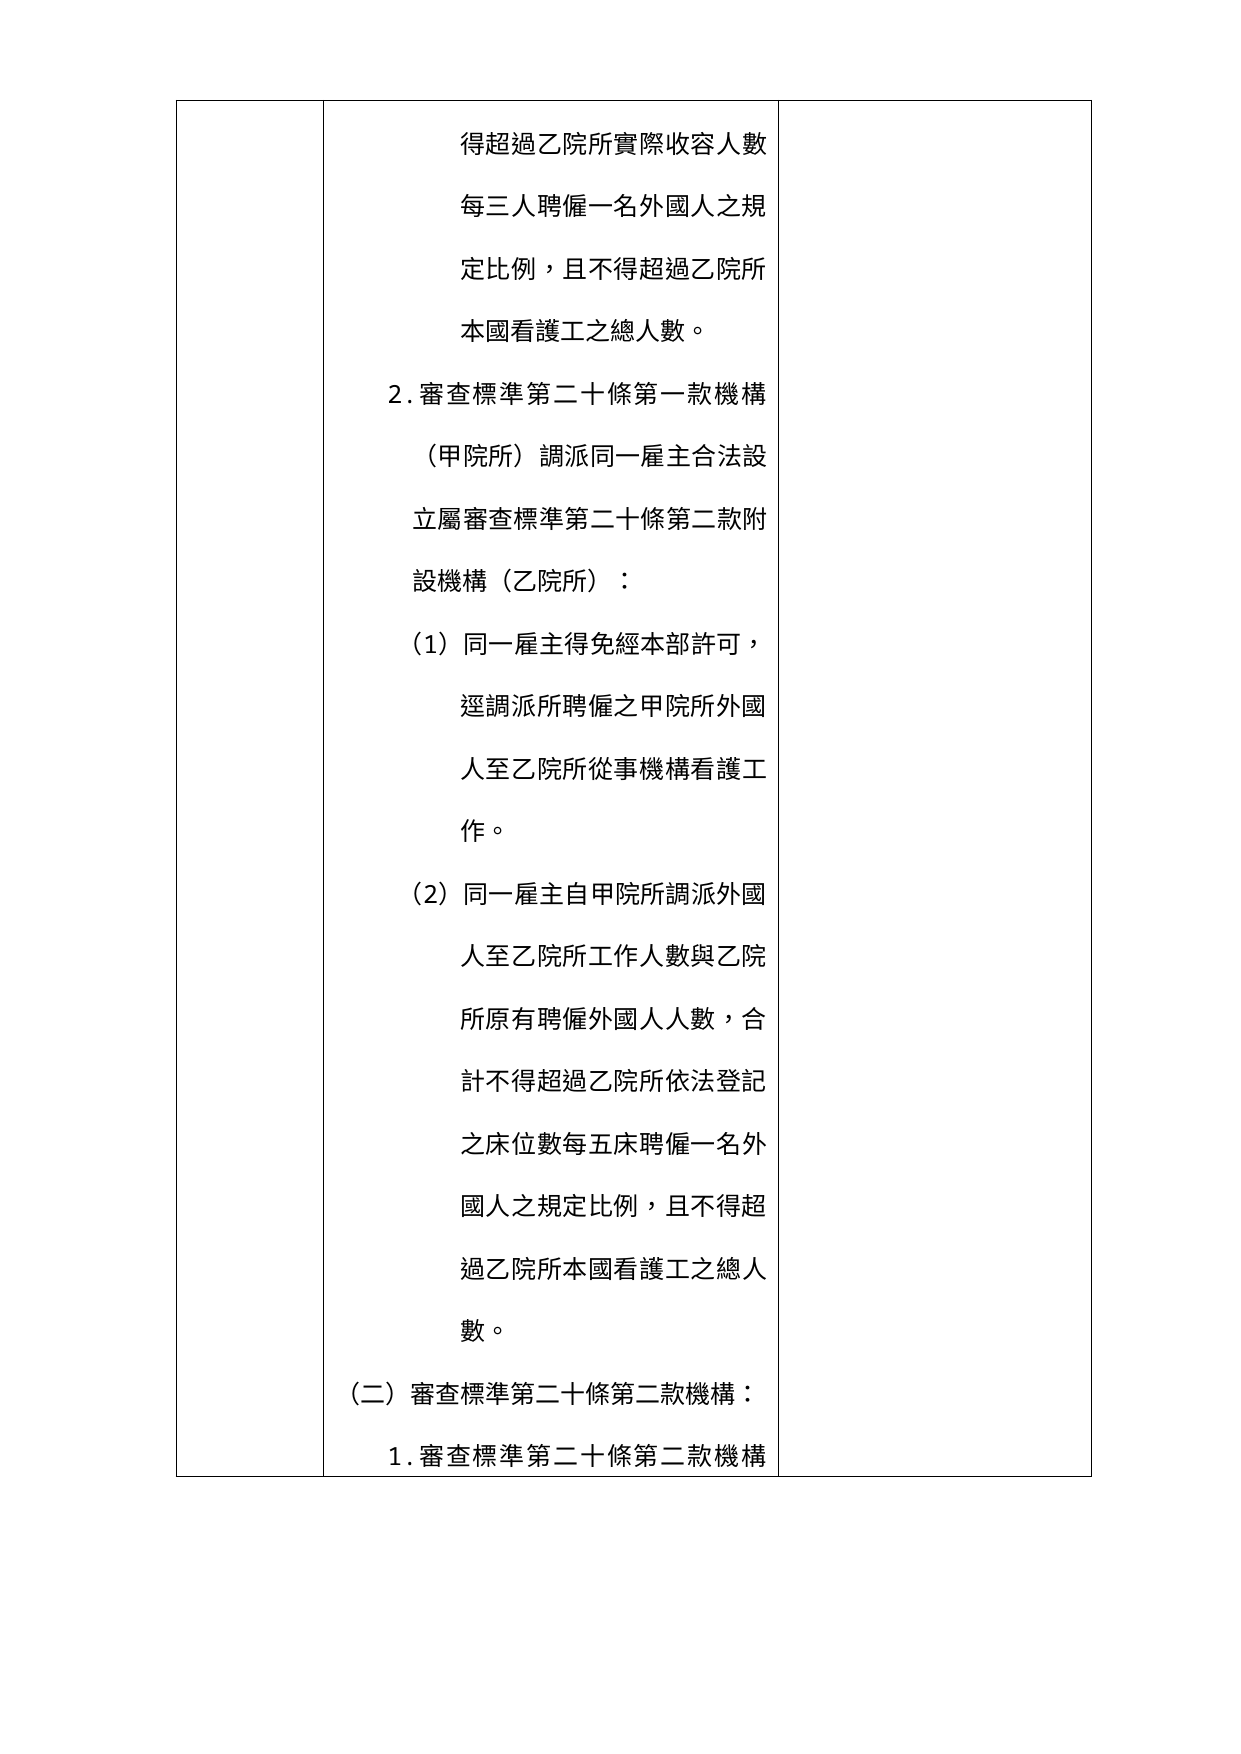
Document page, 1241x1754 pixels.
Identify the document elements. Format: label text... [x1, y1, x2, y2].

table_cell [177, 101, 323, 1476]
table_cell [779, 101, 1091, 1476]
table_cell 得超過乙院所實際收容人數每三人聘僱一名外國人之規定比例，且不得超過乙院所本國看護工之總人數。 2.審查標準第二十條第一款機構（甲院所）調派同一雇主合法設立屬審查標準第二十條第二款附設機構（乙院所）： （1）同一雇主得免經本部許可，逕調派所聘僱之甲院所外國人至乙院所從事機構看護工作。 （2）同一雇主自甲院所調派外國人至乙院所工作人數與乙院所原有聘僱外國人人數，合計不得超過乙院所依法登記之床位數每五床聘僱一名外國人之規定比例，且不得超過乙院所本國看護工之總人數。 （二）審查標準第二十條第二款機構： 1.審查標準第二十條第二款機構 [324, 101, 778, 1476]
